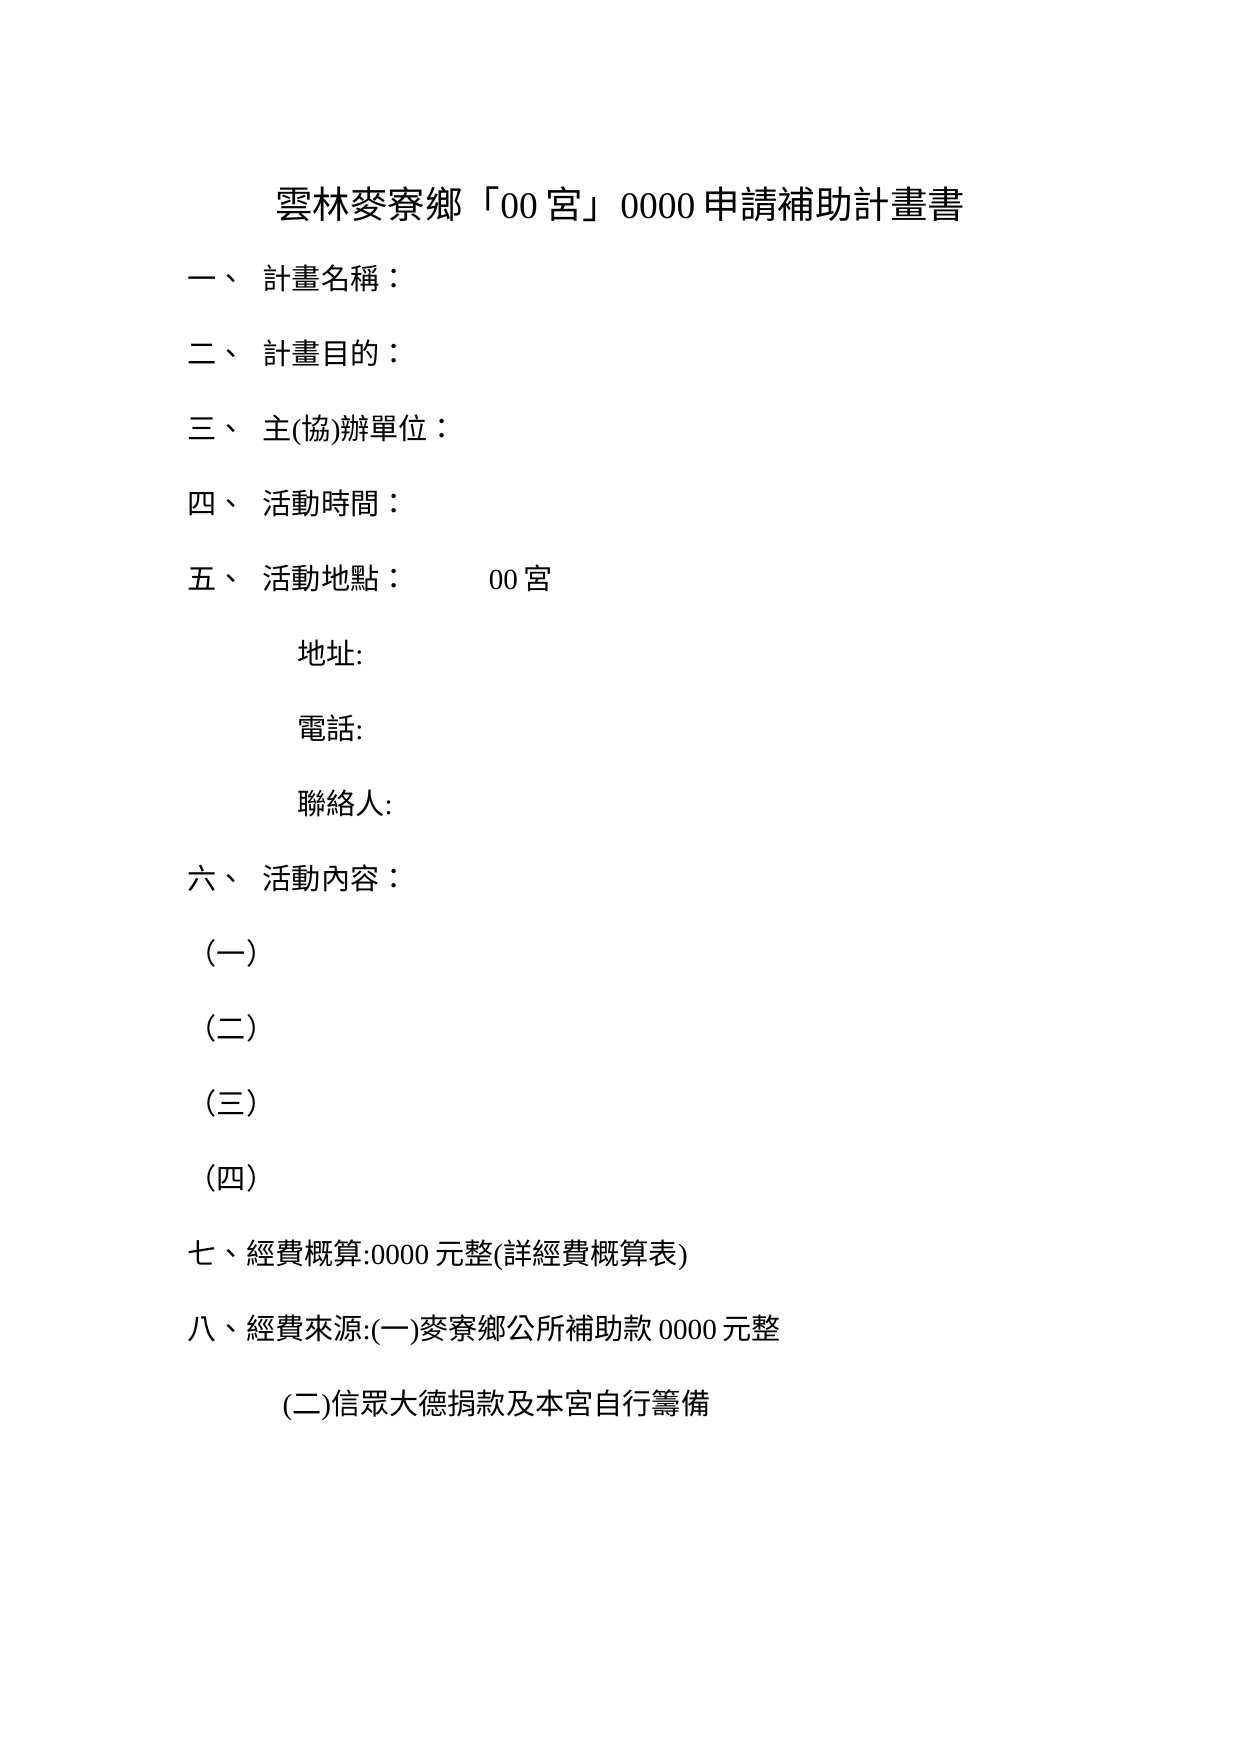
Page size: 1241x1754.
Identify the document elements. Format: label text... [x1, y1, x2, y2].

text 地址: [187, 614, 1053, 689]
text （四） [187, 1139, 1053, 1214]
list 活動地點： 00宮 [187, 539, 1053, 614]
text （一） [187, 914, 1053, 989]
text 雲林麥寮鄉「00宮」0000申請補助計畫書 [187, 164, 1053, 239]
text 八、經費來源:(一)麥寮鄉公所補助款0000元整 [187, 1289, 1053, 1364]
text （三） [187, 1064, 1053, 1139]
text 聯絡人: [187, 764, 1053, 839]
text 七、經費概算:0000元整(詳經費概算表) [187, 1214, 1053, 1289]
text （二） [187, 989, 1053, 1064]
list 計畫名稱： [187, 239, 1053, 314]
list 主(協)辦單位： [187, 389, 1053, 464]
text 電話: [187, 689, 1053, 764]
list 活動時間： [187, 464, 1053, 539]
list 計畫目的： [187, 314, 1053, 389]
list 活動內容： [187, 839, 1053, 914]
text (二)信眾大德捐款及本宮自行籌備 [187, 1364, 1053, 1439]
